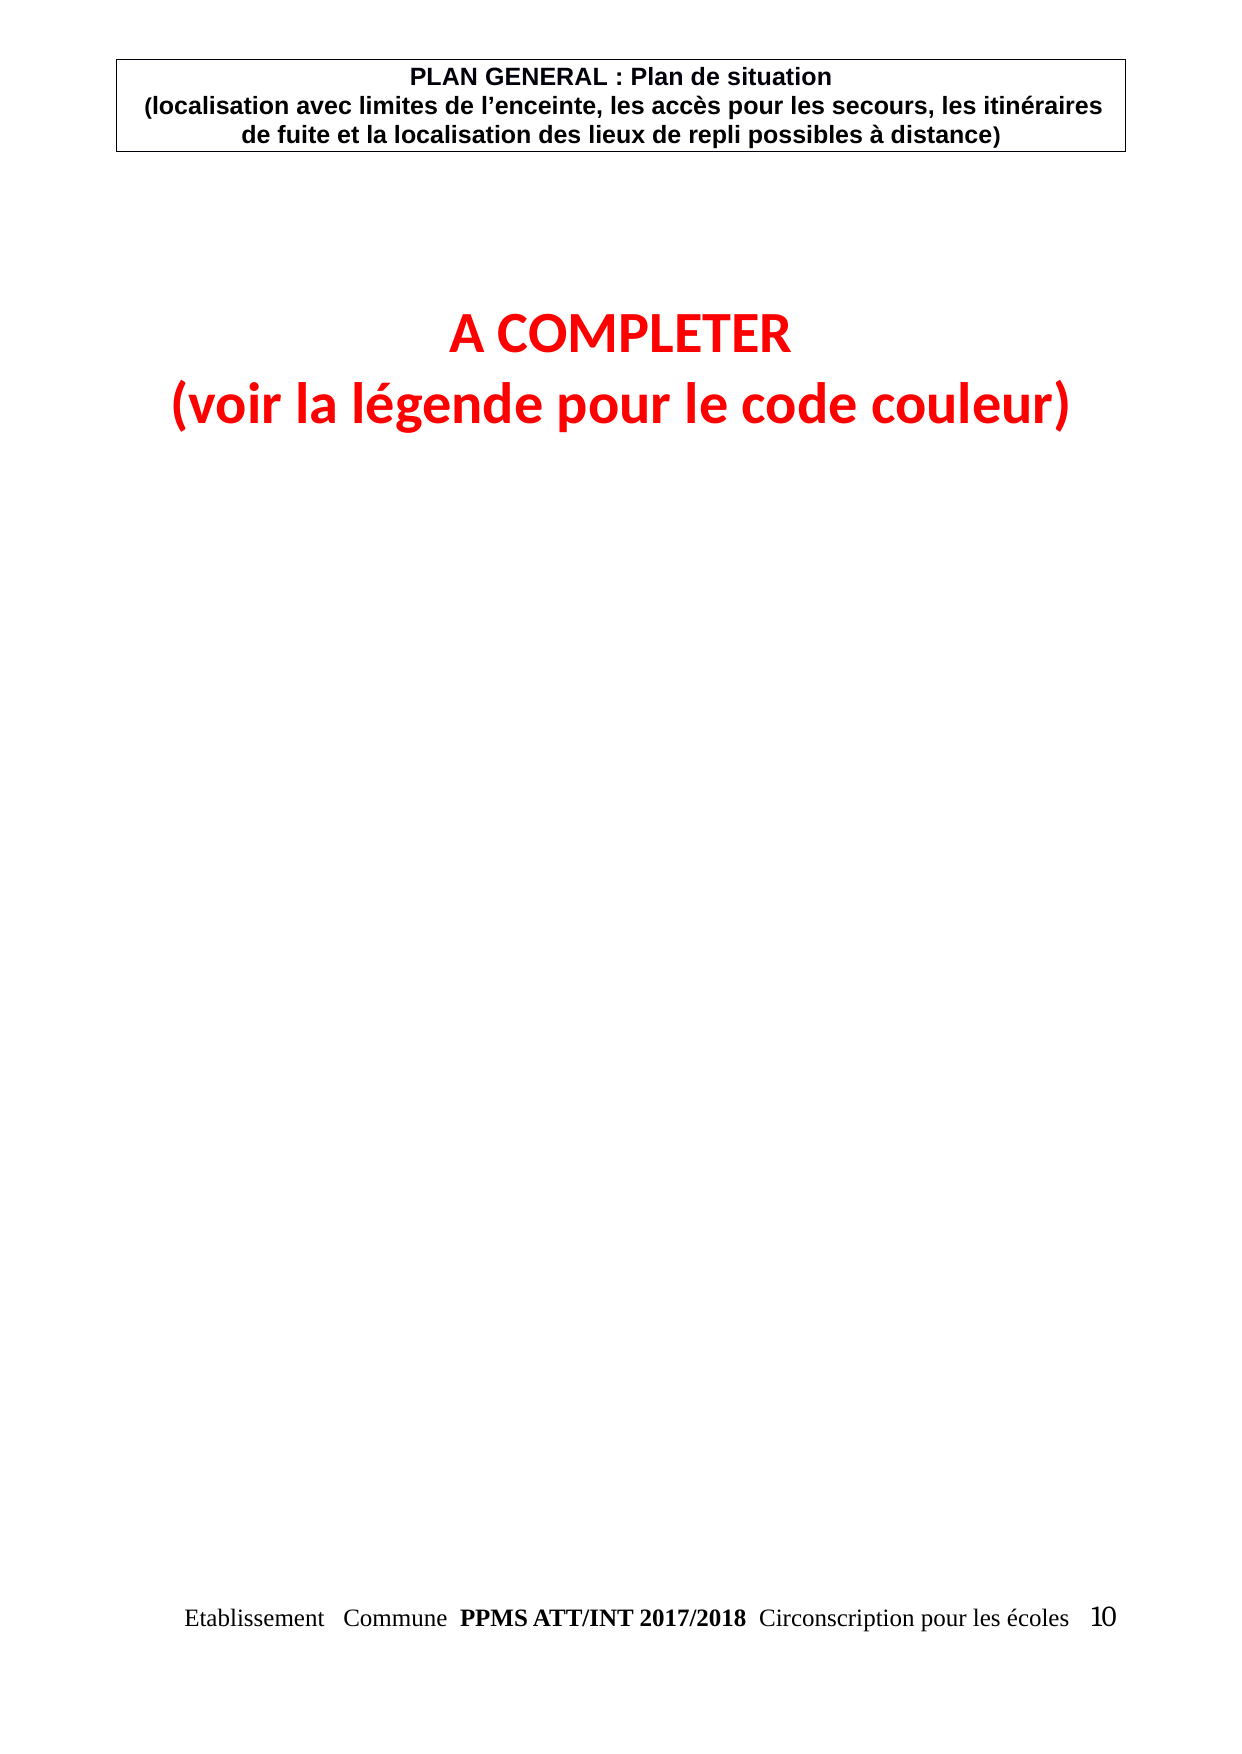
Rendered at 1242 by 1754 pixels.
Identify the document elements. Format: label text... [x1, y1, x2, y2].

text (voir la légende pour le code couleur) [125, 367, 1116, 438]
text (localisation avec limites de l’enceinte, les accès pour les secours, les itinéraires de fuite et la localisation des lieux de repli possibles à distance) [117, 88, 1125, 151]
subtitle PLAN GENERAL : Plan de situation [117, 60, 1125, 88]
text A COMPLETER [125, 295, 1116, 367]
